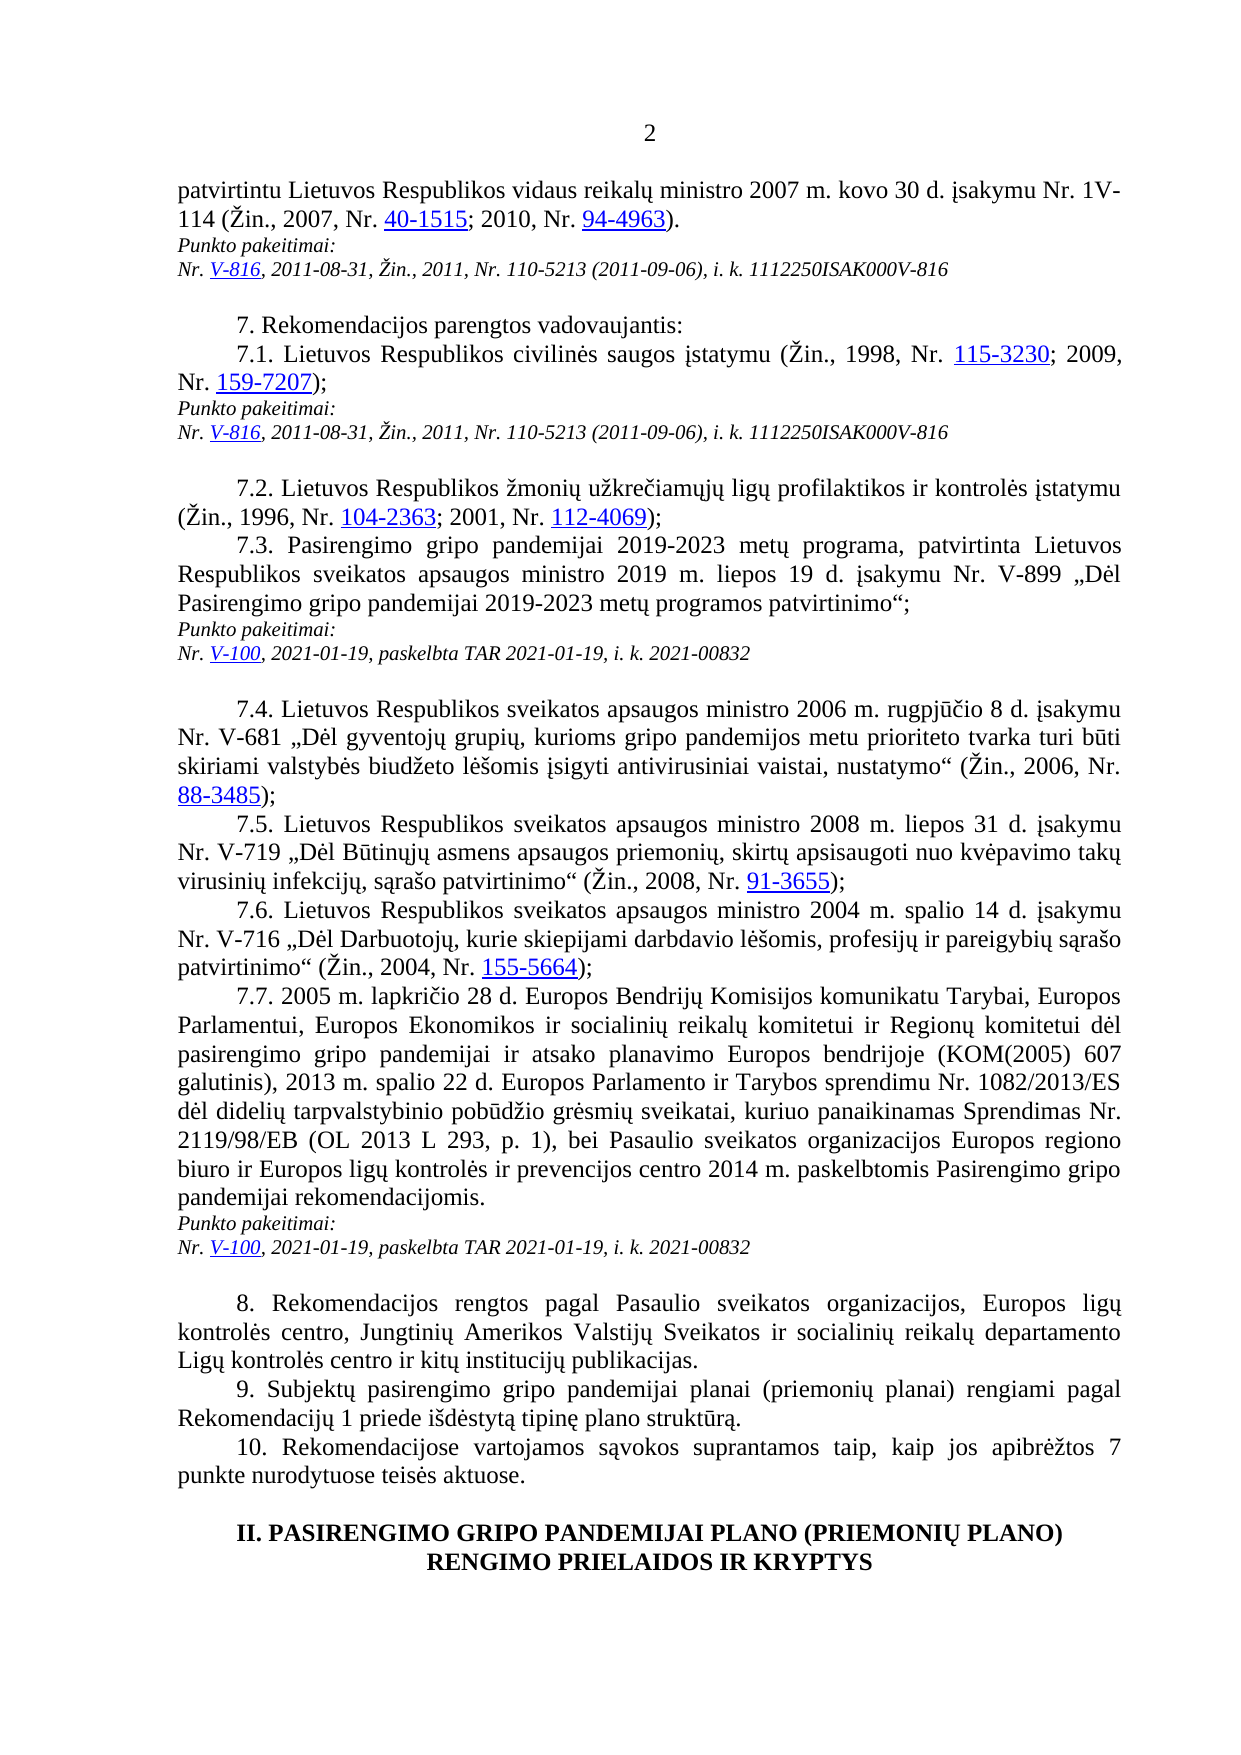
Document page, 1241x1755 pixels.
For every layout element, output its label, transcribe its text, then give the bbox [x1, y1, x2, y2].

text Nr. V-816, 2011-08-31, Žin., 2011, Nr. 110-5213 (2011-09-06), i. k. 1112250ISAK000V-816 [177, 420, 1122, 444]
text Nr. V-100, 2021-01-19, paskelbta TAR 2021-01-19, i. k. 2021-00832 [177, 641, 1122, 665]
text Punkto pakeitimai: [177, 396, 1122, 420]
text Punkto pakeitimai: [177, 1211, 1122, 1235]
text patvirtintu Lietuvos Respublikos vidaus reikalų ministro 2007 m. kovo 30 d. įsakymu Nr. 1V-114 (Žin., 2007, Nr. 40-1515; 2010, Nr. 94-4963). [177, 176, 1122, 233]
text 7. Rekomendacijos parengtos vadovaujantis: [177, 310, 1122, 339]
text Punkto pakeitimai: [177, 233, 1122, 257]
text 7.6. Lietuvos Respublikos sveikatos apsaugos ministro 2004 m. spalio 14 d. įsakymu Nr. V-716 „Dėl Darbuotojų, kurie skiepijami darbdavio lėšomis, profesijų ir pareigybių sąrašo patvirtinimo“ (Žin., 2004, Nr. 155-5664); [177, 895, 1122, 981]
text 7.3. Pasirengimo gripo pandemijai 2019-2023 metų programa, patvirtinta Lietuvos Respublikos sveikatos apsaugos ministro 2019 m. liepos 19 d. įsakymu Nr. V-899 „Dėl Pasirengimo gripo pandemijai 2019-2023 metų programos patvirtinimo“; [177, 531, 1122, 617]
text 10. Rekomendacijose vartojamos sąvokos suprantamos taip, kaip jos apibrėžtos 7 punkte nurodytuose teisės aktuose. [177, 1432, 1122, 1489]
text 7.5. Lietuvos Respublikos sveikatos apsaugos ministro 2008 m. liepos 31 d. įsakymu Nr. V-719 „Dėl Būtinųjų asmens apsaugos priemonių, skirtų apsisaugoti nuo kvėpavimo takų virusinių infekcijų, sąrašo patvirtinimo“ (Žin., 2008, Nr. 91-3655); [177, 809, 1122, 895]
text 9. Subjektų pasirengimo gripo pandemijai planai (priemonių planai) rengiami pagal Rekomendacijų 1 priede išdėstytą tipinę plano struktūrą. [177, 1374, 1122, 1432]
text 7.2. Lietuvos Respublikos žmonių užkrečiamųjų ligų profilaktikos ir kontrolės įstatymu (Žin., 1996, Nr. 104-2363; 2001, Nr. 112-4069); [177, 473, 1122, 531]
text 7.4. Lietuvos Respublikos sveikatos apsaugos ministro 2006 m. rugpjūčio 8 d. įsakymu Nr. V-681 „Dėl gyventojų grupių, kurioms gripo pandemijos metu prioriteto tvarka turi būti skiriami valstybės biudžeto lėšomis įsigyti antivirusiniai vaistai, nustatymo“ (Žin., 2006, Nr. 88-3485); [177, 694, 1122, 809]
text Punkto pakeitimai: [177, 617, 1122, 641]
text Nr. V-816, 2011-08-31, Žin., 2011, Nr. 110-5213 (2011-09-06), i. k. 1112250ISAK000V-816 [177, 257, 1122, 281]
text II. PASIRENGIMO GRIPO PANDEMIJAI PLANO (PRIEMONIŲ PLANO) RENGIMO PRIELAIDOS IR KRYPTYS [177, 1518, 1122, 1576]
text Nr. V-100, 2021-01-19, paskelbta TAR 2021-01-19, i. k. 2021-00832 [177, 1235, 1122, 1259]
text 7.7. 2005 m. lapkričio 28 d. Europos Bendrijų Komisijos komunikatu Tarybai, Europos Parlamentui, Europos Ekonomikos ir socialinių reikalų komitetui ir Regionų komitetui dėl pasirengimo gripo pandemijai ir atsako planavimo Europos bendrijoje (KOM(2005) 607 galutinis), 2013 m. spalio 22 d. Europos Parlamento ir Tarybos sprendimu Nr. 1082/2013/ES dėl didelių tarpvalstybinio pobūdžio grėsmių sveikatai, kuriuo panaikinamas Sprendimas Nr. 2119/98/EB (OL 2013 L 293, p. 1), bei Pasaulio sveikatos organizacijos Europos regiono biuro ir Europos ligų kontrolės ir prevencijos centro 2014 m. paskelbtomis Pasirengimo gripo pandemijai rekomendacijomis. [177, 981, 1122, 1211]
text 8. Rekomendacijos rengtos pagal Pasaulio sveikatos organizacijos, Europos ligų kontrolės centro, Jungtinių Amerikos Valstijų Sveikatos ir socialinių reikalų departamento Ligų kontrolės centro ir kitų institucijų publikacijas. [177, 1288, 1122, 1374]
text 7.1. Lietuvos Respublikos civilinės saugos įstatymu (Žin., 1998, Nr. 115-3230; 2009, Nr. 159-7207); [177, 339, 1122, 396]
